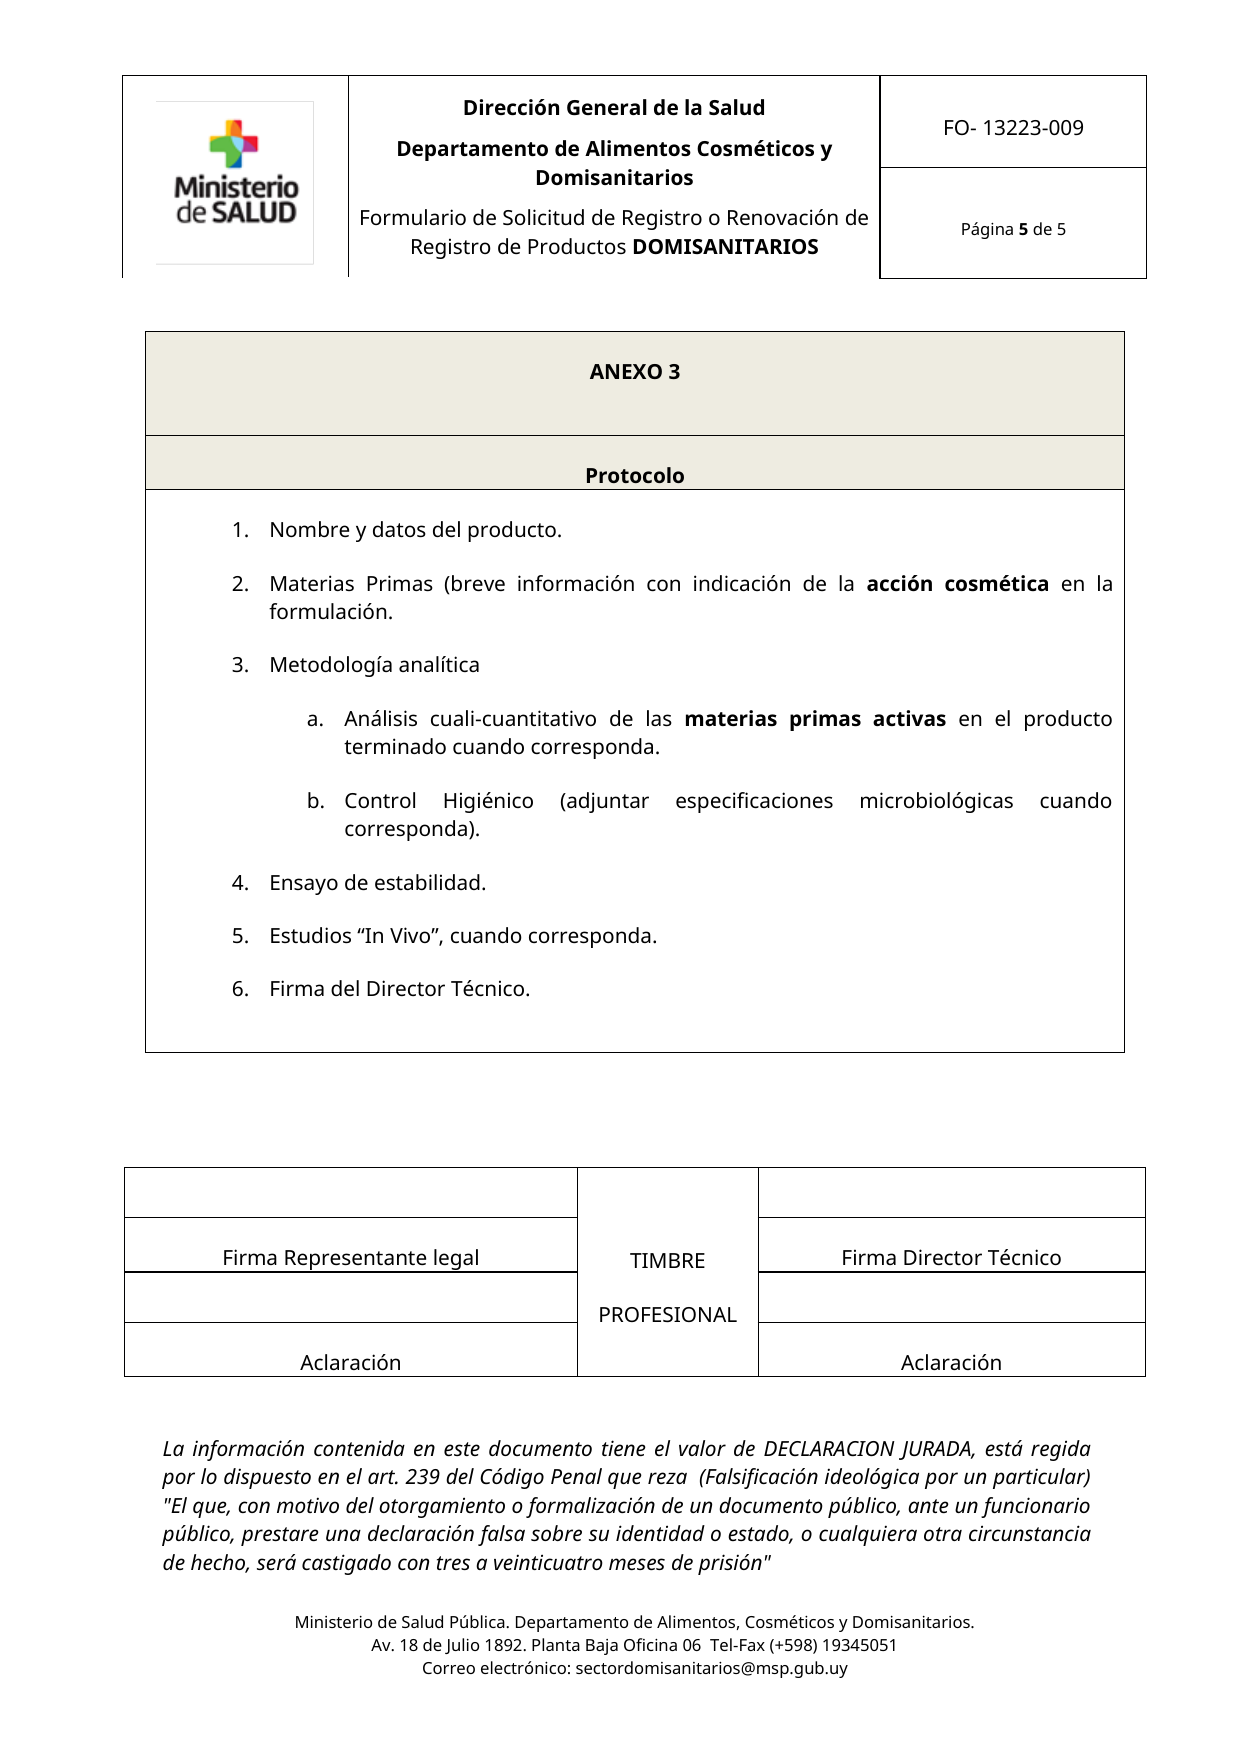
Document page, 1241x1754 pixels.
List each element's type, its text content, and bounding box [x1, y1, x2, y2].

text La información contenida en este documento tiene el valor de DECLARACION JURADA, está regida por lo dispuesto en el art. 239 del Código Penal que reza (Falsificación ideológica por un particular) "El que, con motivo del otorgamiento o formalización de un documento público, ante un funcionario público, prestare una declaración falsa sobre su identidad o estado, o cualquiera otra circunstancia de hecho, será castigado con tres a veinticuatro meses de prisión" [162, 1434, 1092, 1576]
table_header TIMBRE PROFESIONAL [578, 1168, 758, 1376]
table_cell Firma Representante legal [125, 1218, 577, 1271]
table_cell Aclaración [125, 1323, 577, 1376]
table_header [125, 1168, 577, 1217]
table_cell Protocolo [146, 436, 1124, 489]
table_cell [125, 1273, 577, 1322]
table_cell Firma Director Técnico [759, 1218, 1145, 1271]
table_cell [759, 1273, 1145, 1322]
table_header [759, 1168, 1145, 1217]
picture [156, 101, 317, 266]
table_header ANEXO 3 [146, 332, 1124, 435]
table_cell Aclaración [759, 1323, 1145, 1376]
table_cell Nombre y datos del producto. Materias Primas (breve información con indicación de la acción cosmética en la formulación. Metodología analítica Análisis cuali-cuantitativo de las materias primas activas en el producto terminado cuando corresponda. Control Higiénico (adjuntar especificaciones microbiológicas cuando corresponda). Ensayo de estabilidad. Estudios “In Vivo”, cuando corresponda. Firma del Director Técnico. [146, 490, 1124, 1052]
